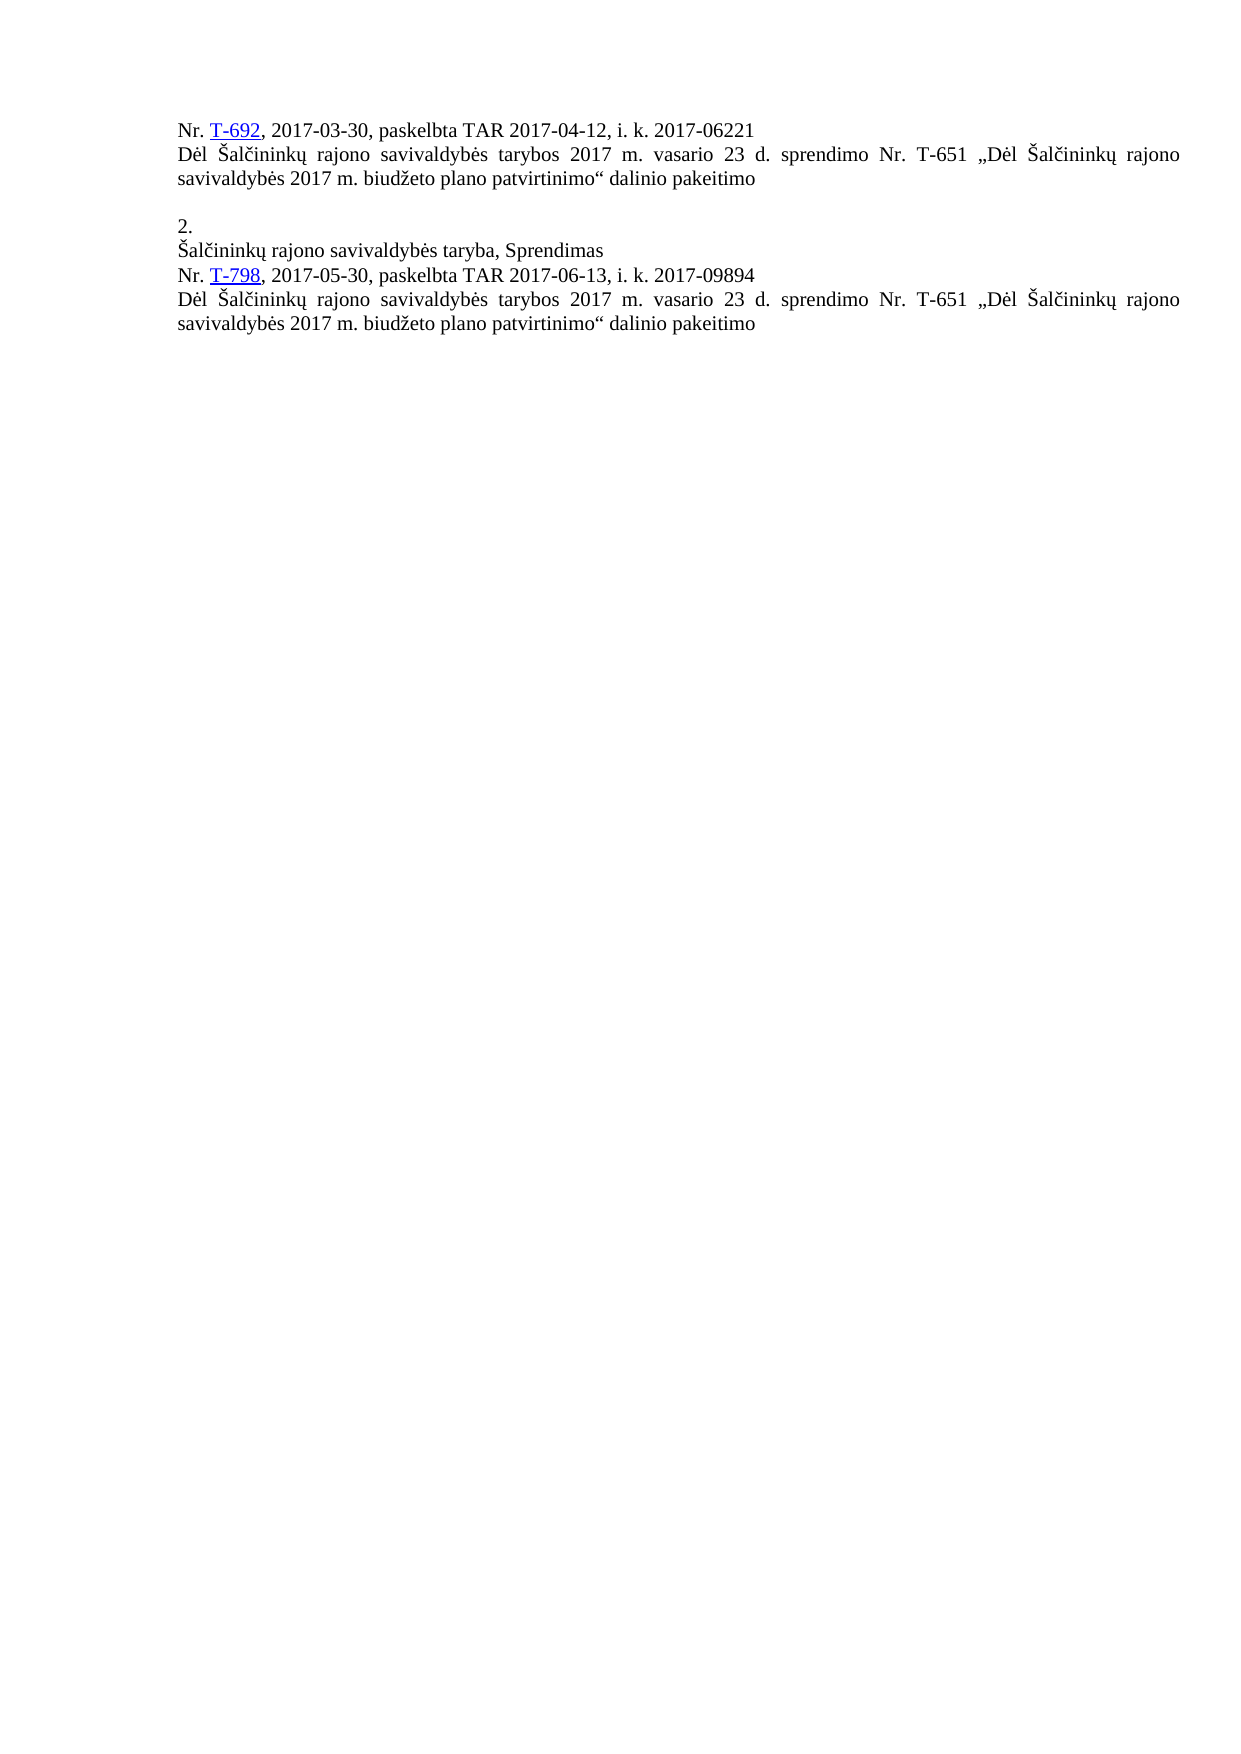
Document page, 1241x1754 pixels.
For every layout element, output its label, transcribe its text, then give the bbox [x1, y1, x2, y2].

text Dėl Šalčininkų rajono savivaldybės tarybos 2017 m. vasario 23 d. sprendimo Nr. T-651 „Dėl Šalčininkų rajono savivaldybės 2017 m. biudžeto plano patvirtinimo“ dalinio pakeitimo [177, 142, 1181, 190]
text Šalčininkų rajono savivaldybės taryba, Sprendimas [177, 238, 1181, 262]
text Nr. T-798, 2017-05-30, paskelbta TAR 2017-06-13, i. k. 2017-09894 [177, 262, 1181, 287]
text 2. [177, 214, 1181, 238]
text Dėl Šalčininkų rajono savivaldybės tarybos 2017 m. vasario 23 d. sprendimo Nr. T-651 „Dėl Šalčininkų rajono savivaldybės 2017 m. biudžeto plano patvirtinimo“ dalinio pakeitimo [177, 287, 1181, 335]
text Nr. T-692, 2017-03-30, paskelbta TAR 2017-04-12, i. k. 2017-06221 [177, 118, 1181, 142]
